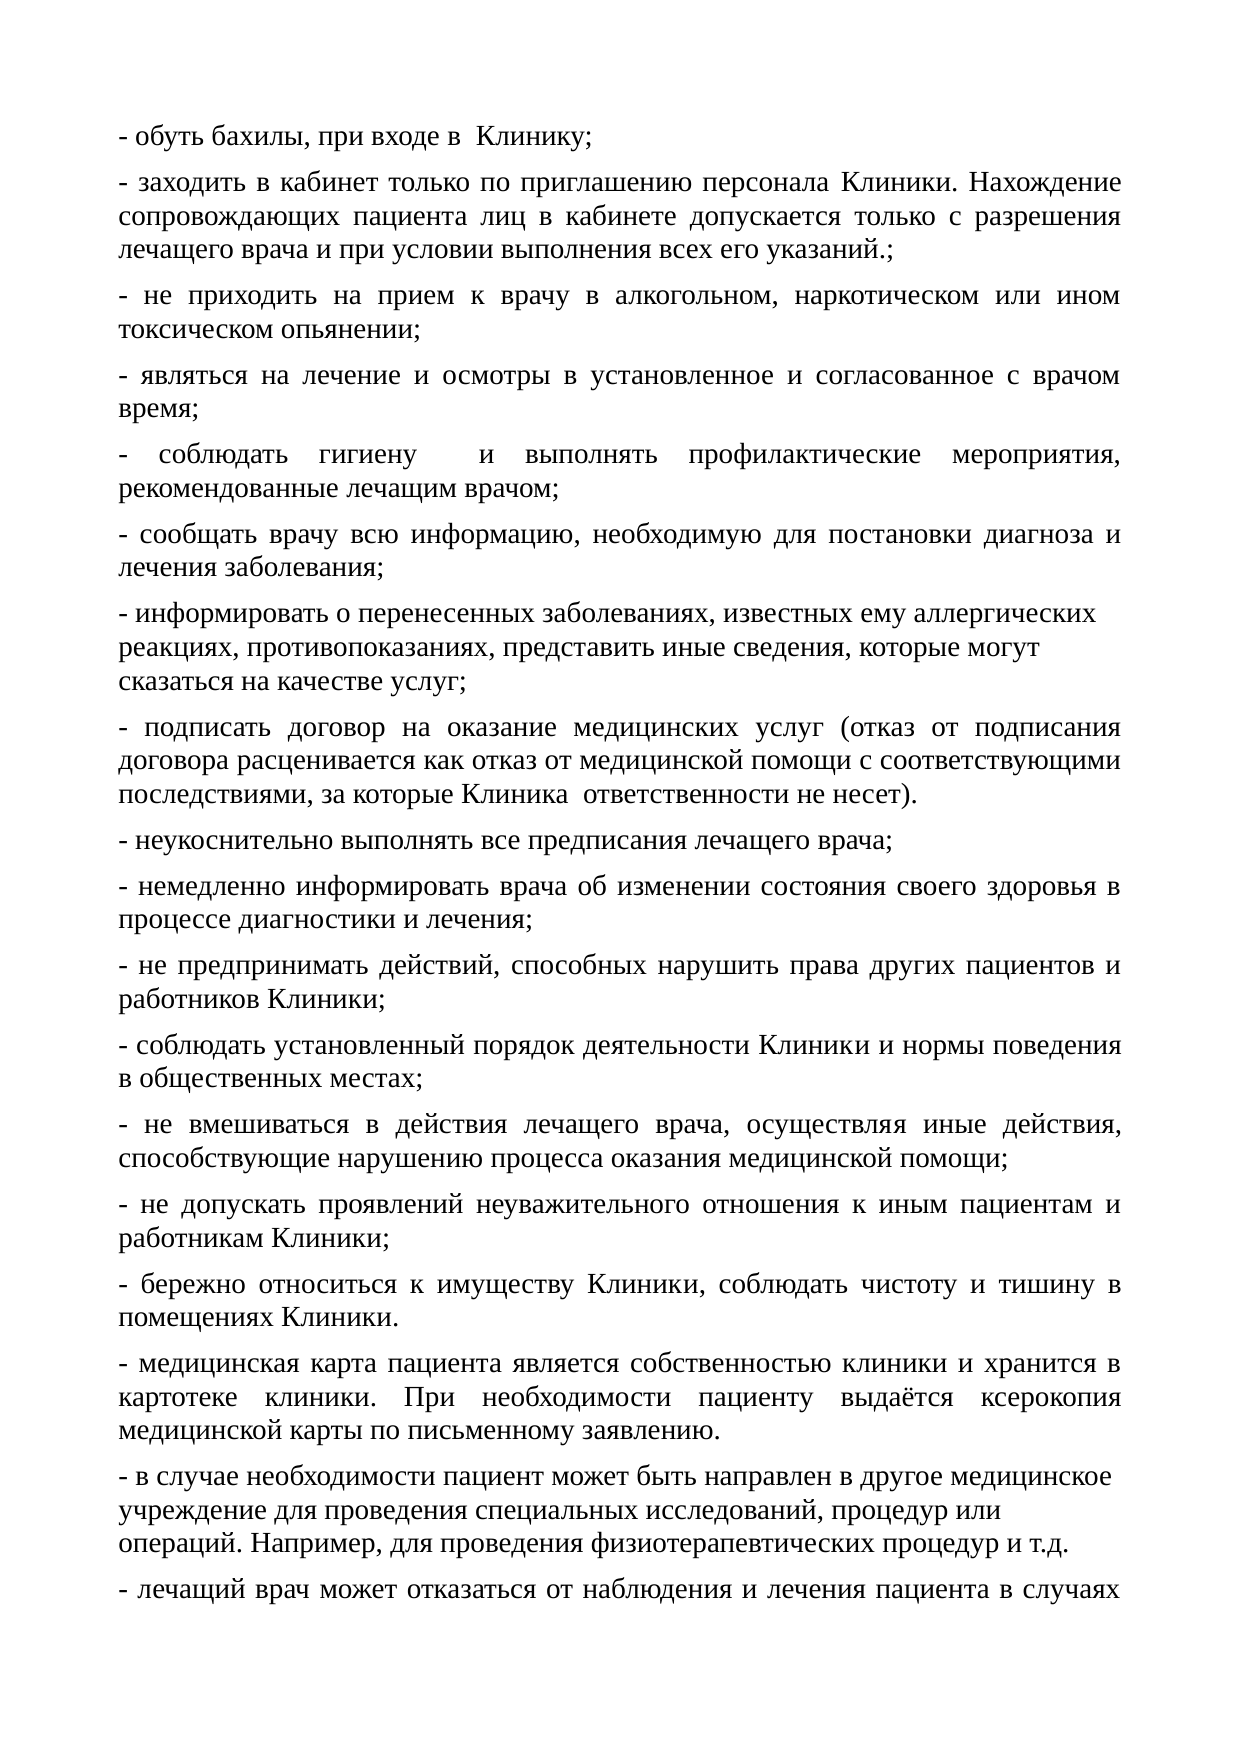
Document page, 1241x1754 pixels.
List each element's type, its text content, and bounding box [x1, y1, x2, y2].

text - являться на лечение и осмотры в установленное и согласованное с врачом время; [118, 357, 1122, 424]
text - лечащий врач может отказаться от наблюдения и лечения пациента в случаях [118, 1572, 1122, 1605]
text - не приходить на прием к врачу в алкогольном, наркотическом или ином токсическом опьянении; [118, 277, 1122, 344]
text - немедленно информировать врача об изменении состояния своего здоровья в процессе диагностики и лечения; [118, 868, 1122, 935]
text - в случае необходимости пациент может быть направлен в другое медицинское учреждение для проведения специальных исследований, процедур или операций. Например, для проведения физиотерапевтических процедур и т.д. [118, 1458, 1122, 1559]
text - не вмешиваться в действия лечащего врача, осуществляя иные действия, способствующие нарушению процесса оказания медицинской помощи; [118, 1107, 1122, 1174]
text - подписать договор на оказание медицинских услуг (отказ от подписания договора расценивается как отказ от медицинской помощи с соответствующими последствиями, за которые Клиника ответственности не несет). [118, 709, 1122, 809]
text - заходить в кабинет только по приглашению персонала Клиники. Нахождение сопровождающих пациента лиц в кабинете допускается только с разрешения лечащего врача и при условии выполнения всех его указаний.; [118, 164, 1122, 265]
text - соблюдать установленный порядок деятельности Клиники и нормы поведения в общественных местах; [118, 1027, 1122, 1094]
text - бережно относиться к имуществу Клиники, соблюдать чистоту и тишину в помещениях Клиники. [118, 1266, 1122, 1333]
text - сообщать врачу всю информацию, необходимую для постановки диагноза и лечения заболевания; [118, 516, 1122, 583]
text - не допускать проявлений неуважительного отношения к иным пациентам и работникам Клиники; [118, 1186, 1122, 1253]
text - неукоснительно выполнять все предписания лечащего врача; [118, 822, 1122, 855]
text - не предпринимать действий, способных нарушить права других пациентов и работников Клиники; [118, 947, 1122, 1014]
text - информировать о перенесенных заболеваниях, известных ему аллергических реакциях, противопоказаниях, представить иные сведения, которые могут сказаться на качестве услуг; [118, 596, 1122, 696]
text - медицинская карта пациента является собственностью клиники и хранится в картотеке клиники. При необходимости пациенту выдаётся ксерокопия медицинской карты по письменному заявлению. [118, 1345, 1122, 1446]
text - обуть бахилы, при входе в Клинику; [118, 118, 1122, 152]
text - соблюдать гигиену и выполнять профилактические мероприятия, рекомендованные лечащим врачом; [118, 436, 1122, 503]
